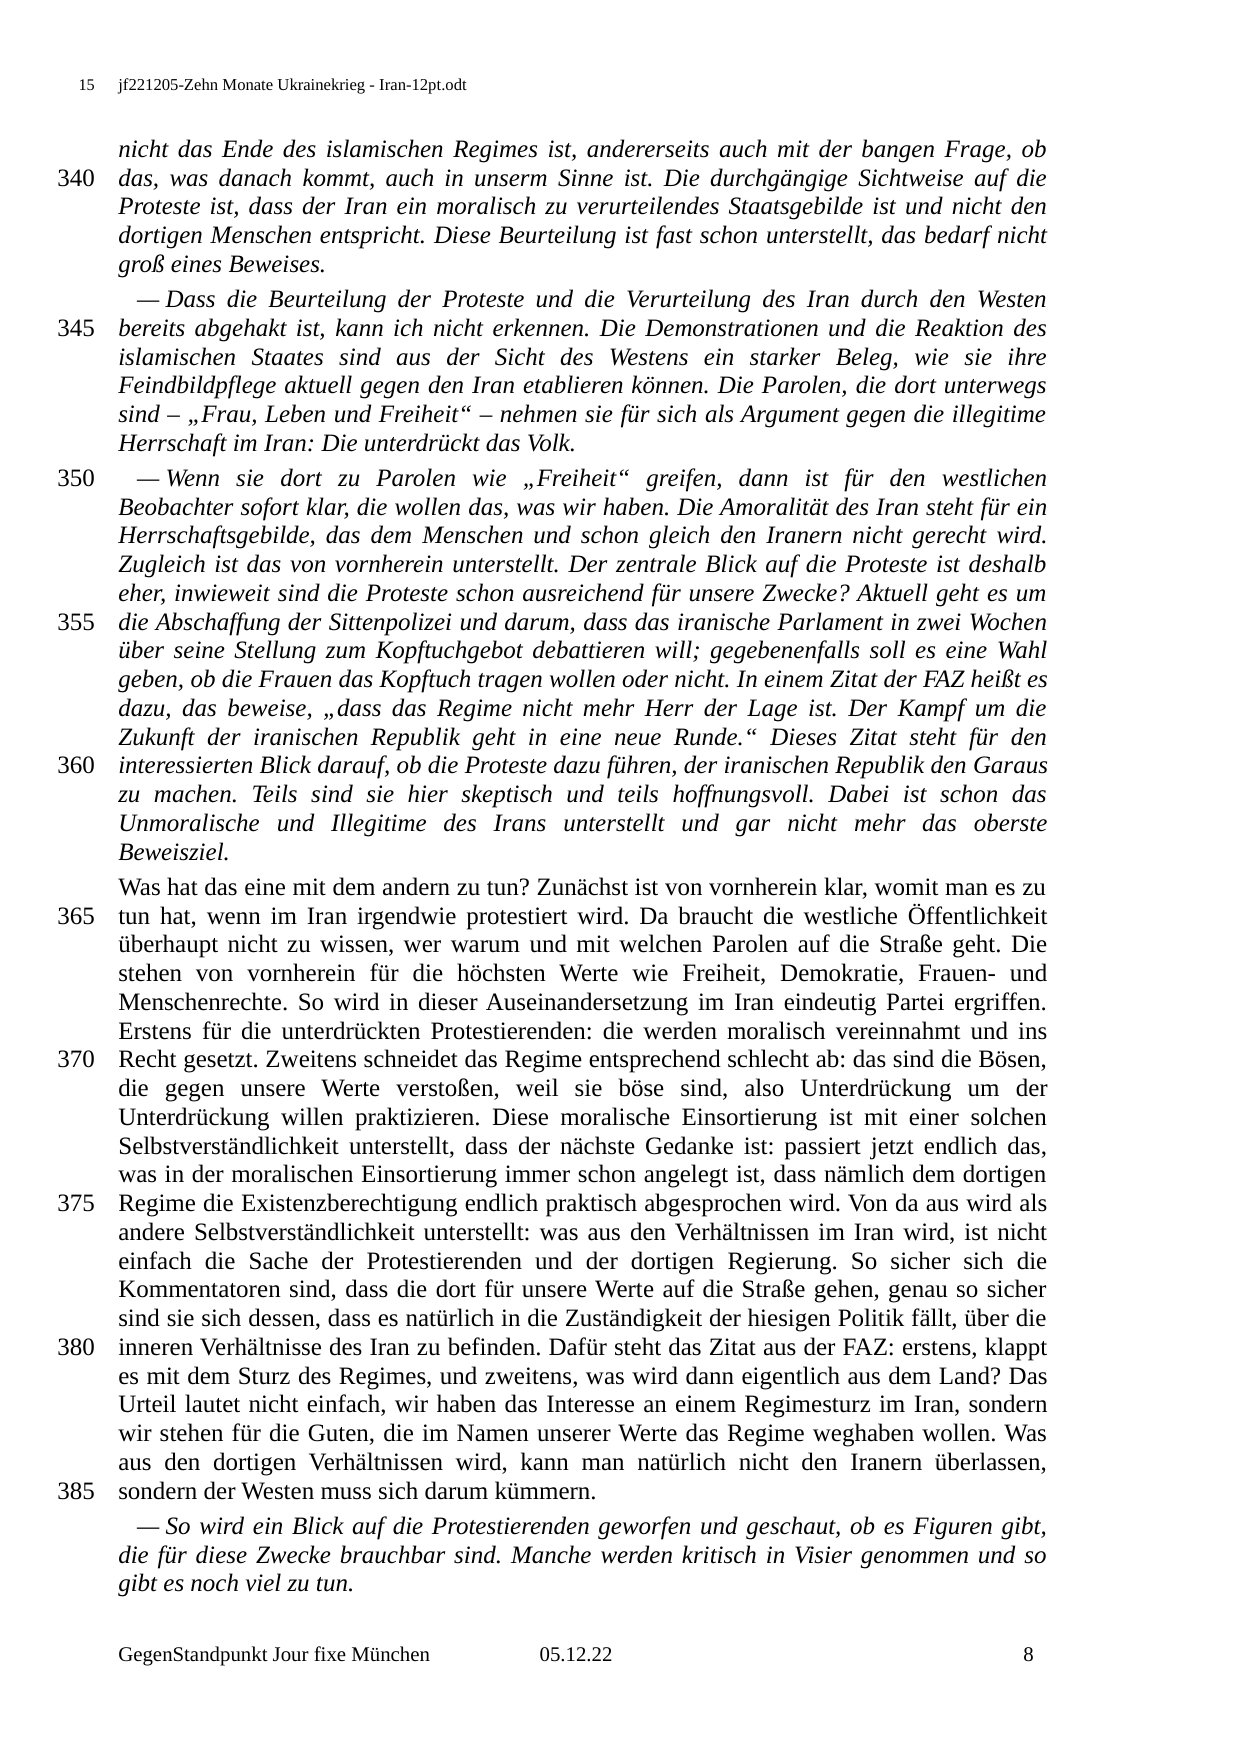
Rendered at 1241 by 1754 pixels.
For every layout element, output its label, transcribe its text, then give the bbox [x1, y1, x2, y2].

text nicht das Ende des islamischen Regimes ist, andererseits auch mit der bangen Frage, ob das, was danach kommt, auch in unserm Sinne ist. Die durchgängige Sichtweise auf die Proteste ist, dass der Iran ein moralisch zu verurteilendes Staatsgebilde ist und nicht den dortigen Menschen entspricht. Diese Beurteilung ist fast schon unterstellt, das bedarf nicht groß eines Beweises. [118, 134, 1048, 278]
text — Dass die Beurteilung der Proteste und die Verurteilung des Iran durch den Westen bereits abgehakt ist, kann ich nicht erkennen. Die Demonstrationen und die Reaktion des islamischen Staates sind aus der Sicht des Westens ein starker Beleg, wie sie ihre Feindbildpflege aktuell gegen den Iran etablieren können. Die Parolen, die dort unterwegs sind – „Frau, Leben und Freiheit“ – nehmen sie für sich als Argument gegen die illegitime Herrschaft im Iran: Die unterdrückt das Volk. [118, 284, 1048, 457]
text — So wird ein Blick auf die Protestierenden geworfen und geschaut, ob es Figuren gibt, die für diese Zwecke brauchbar sind. Manche werden kritisch in Visier genommen und so gibt es noch viel zu tun. [118, 1511, 1048, 1597]
text Was hat das eine mit dem andern zu tun? Zunächst ist von vornherein klar, womit man es zu tun hat, wenn im Iran irgendwie protestiert wird. Da braucht die westliche Öffentlichkeit überhaupt nicht zu wissen, wer warum und mit welchen Parolen auf die Straße geht. Die stehen von vornherein für die höchsten Werte wie Freiheit, Demokratie, Frauen- und Menschenrechte. So wird in dieser Auseinandersetzung im Iran eindeutig Partei ergriffen. Erstens für die unterdrückten Protestierenden: die werden moralisch vereinnahmt und ins Recht gesetzt. Zweitens schneidet das Regime entsprechend schlecht ab: das sind die Bösen, die gegen unsere Werte verstoßen, weil sie böse sind, also Unterdrückung um der Unterdrückung willen praktizieren. Diese moralische Einsortierung ist mit einer solchen Selbstverständlichkeit unterstellt, dass der nächste Gedanke ist: passiert jetzt endlich das, was in der moralischen Einsortierung immer schon angelegt ist, dass nämlich dem dortigen Regime die Existenzberechtigung endlich praktisch abgesprochen wird. Von da aus wird als andere Selbstverständlichkeit unterstellt: was aus den Verhältnissen im Iran wird, ist nicht einfach die Sache der Protestierenden und der dortigen Regierung. So sicher sich die Kommentatoren sind, dass die dort für unsere Werte auf die Straße gehen, genau so sicher sind sie sich dessen, dass es natürlich in die Zuständigkeit der hiesigen Politik fällt, über die inneren Verhältnisse des Iran zu befinden. Dafür steht das Zitat aus der FAZ: erstens, klappt es mit dem Sturz des Regimes, und zweitens, was wird dann eigentlich aus dem Land? Das Urteil lautet nicht einfach, wir haben das Interesse an einem Regimesturz im Iran, sondern wir stehen für die Guten, die im Namen unserer Werte das Regime weghaben wollen. Was aus den dortigen Verhältnissen wird, kann man natürlich nicht den Iranern überlassen, sondern der Westen muss sich darum kümmern. [118, 872, 1048, 1504]
text — Wenn sie dort zu Parolen wie „Freiheit“ greifen, dann ist für den westlichen Beobachter sofort klar, die wollen das, was wir haben. Die Amoralität des Iran steht für ein Herrschaftsgebilde, das dem Menschen und schon gleich den Iranern nicht gerecht wird. Zugleich ist das von vornherein unterstellt. Der zentrale Blick auf die Proteste ist deshalb eher, inwieweit sind die Proteste schon ausreichend für unsere Zwecke? Aktuell geht es um die Abschaffung der Sittenpolizei und darum, dass das iranische Parlament in zwei Wochen über seine Stellung zum Kopftuchgebot debattieren will; gegebenenfalls soll es eine Wahl geben, ob die Frauen das Kopftuch tragen wollen oder nicht. In einem Zitat der FAZ heißt es dazu, das beweise, „dass das Regime nicht mehr Herr der Lage ist. Der Kampf um die Zukunft der iranischen Republik geht in eine neue Runde.“ Dieses Zitat steht für den interessierten Blick darauf, ob die Proteste dazu führen, der iranischen Republik den Garaus zu machen. Teils sind sie hier skeptisch und teils hoffnungsvoll. Dabei ist schon das Unmoralische und Illegitime des Irans unterstellt und gar nicht mehr das oberste Beweisziel. [118, 463, 1048, 866]
